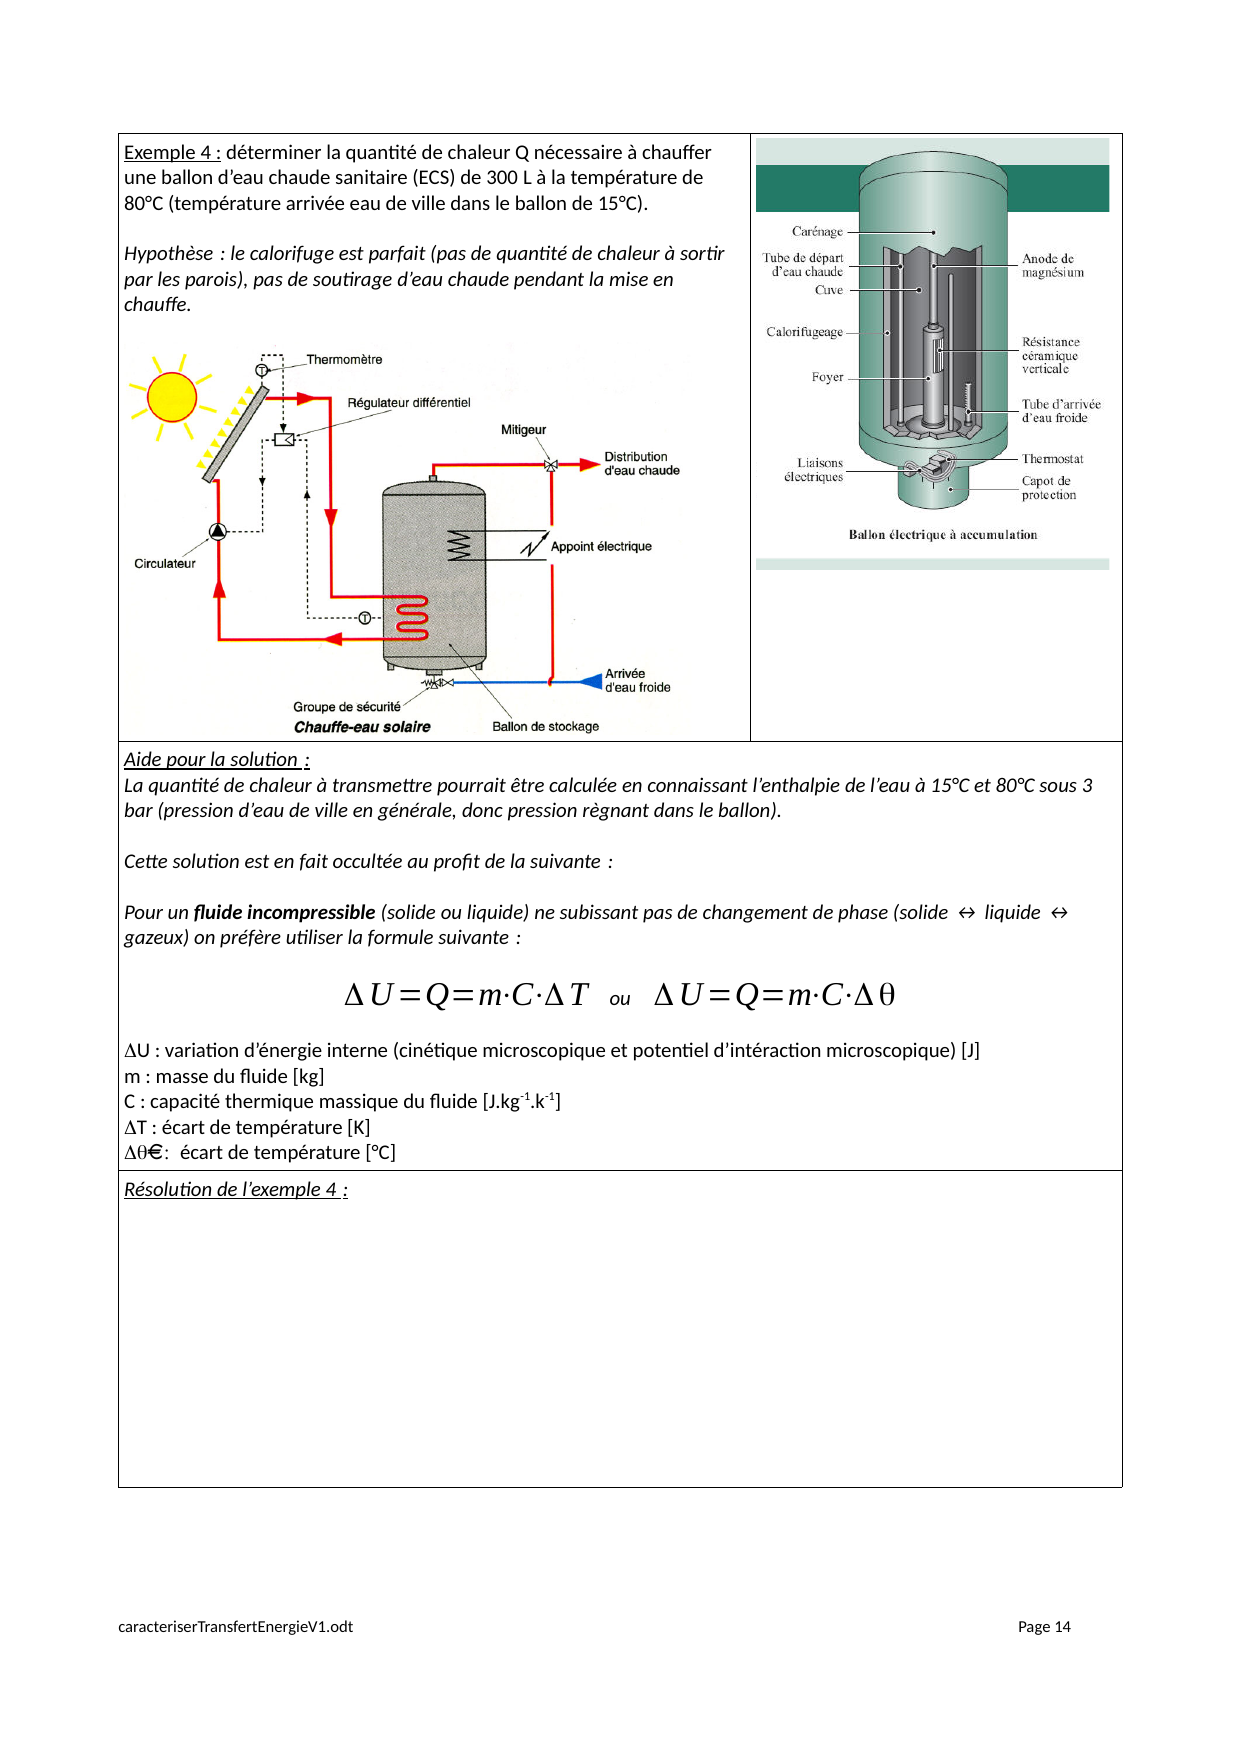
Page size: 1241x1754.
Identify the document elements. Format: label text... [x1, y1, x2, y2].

table_cell Aide pour la solution : La quantité de chaleur à transmettre pourrait être calculée en connaissant l’enthalpie de l’eau à 15°C et 80°C sous 3 bar (pression d’eau de ville en générale, donc pression règnant dans le ballon). Cette solution est en fait occultée au profit de la suivante : Pour un fluide incompressible (solide ou liquide) ne subissant pas de changement de phase (solide ↔ liquide ↔ gazeux) on préfère utiliser la formule suivante : ou U : variation d’énergie interne (cinétique microscopique et potentiel d’intéraction microscopique) [J] m : masse du fluide [kg] C : capacité thermique massique du fluide [J.kg-1.k-1] T : écart de température [K]  : écart de température [°C] [119, 742, 1122, 1170]
picture [756, 138, 1110, 570]
table_header [751, 134, 1122, 741]
picture [123, 342, 692, 735]
table_header Exemple 4 : déterminer la quantité de chaleur Q nécessaire à chauffer une ballon d’eau chaude sanitaire (ECS) de 300 L à la température de 80°C (température arrivée eau de ville dans le ballon de 15°C). Hypothèse : le calorifuge est parfait (pas de quantité de chaleur à sortir par les parois), pas de soutirage d’eau chaude pendant la mise en chauffe. [119, 134, 750, 741]
table_cell Résolution de l’exemple 4 : [119, 1171, 1122, 1487]
